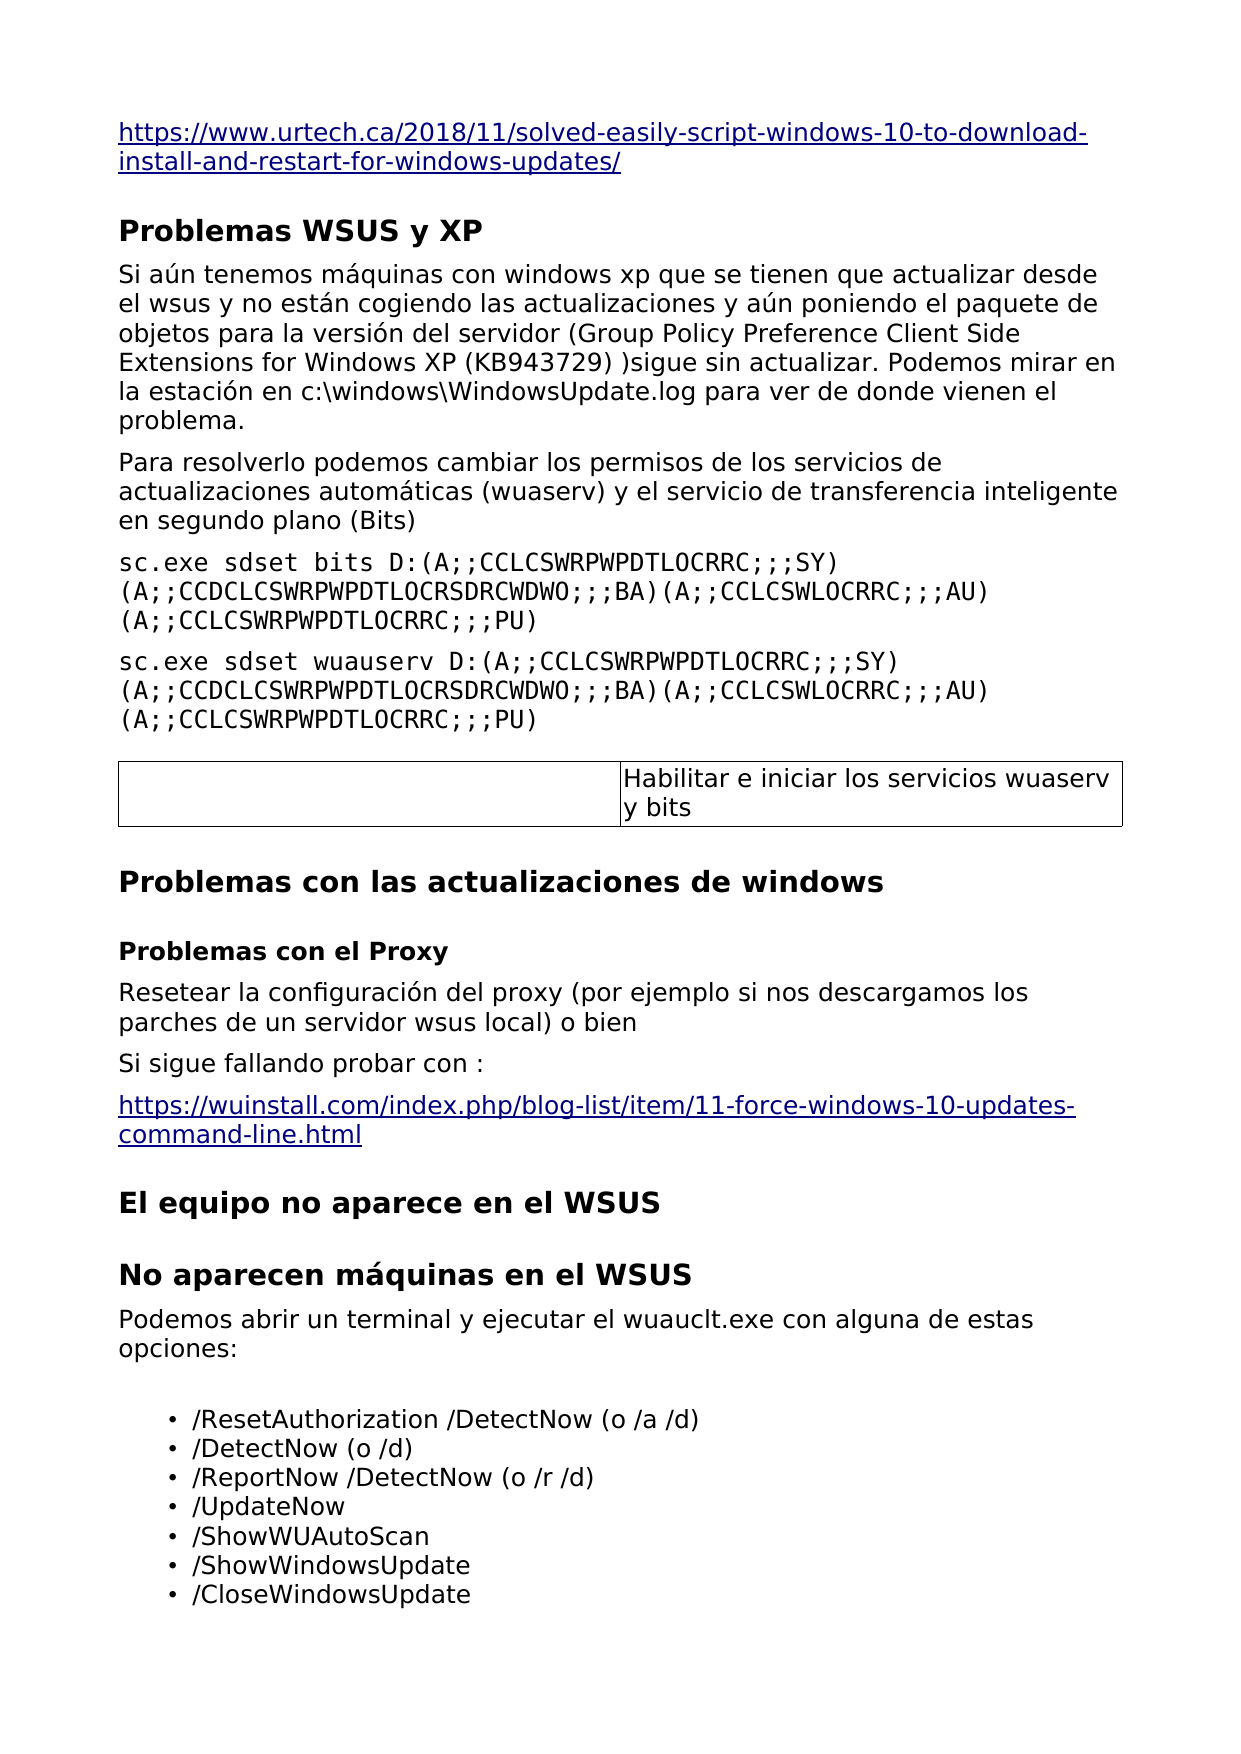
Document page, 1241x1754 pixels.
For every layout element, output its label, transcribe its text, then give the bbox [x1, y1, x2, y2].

text Para resolverlo podemos cambiar los permisos de los servicios de actualizaciones automáticas (wuaserv) y el servicio de transferencia inteligente en segundo plano (Bits) [118, 448, 1122, 535]
list /DetectNow (o /d) [177, 1434, 1122, 1463]
list /ShowWUAutoScan [177, 1522, 1122, 1551]
subtitle El equipo no aparece en el WSUS [118, 1187, 1122, 1221]
subtitle Problemas con el Proxy [118, 937, 1122, 966]
text sc.exe sdset bits D:(A;;CCLCSWRPWPDTLOCRRC;;;SY)(A;;CCDCLCSWRPWPDTLOCRSDRCWDWO;;;BA)(A;;CCLCSWLOCRRC;;;AU)(A;;CCLCSWRPWPDTLOCRRC;;;PU) [118, 548, 1122, 635]
text Si aún tenemos máquinas con windows xp que se tienen que actualizar desde el wsus y no están cogiendo las actualizaciones y aún poniendo el paquete de objetos para la versión del servidor (Group Policy Preference Client Side Extensions for Windows XP (KB943729) )sigue sin actualizar. Podemos mirar en la estación en c:\windows\WindowsUpdate.log para ver de donde vienen el problema. [118, 260, 1122, 435]
subtitle Problemas con las actualizaciones de windows [118, 865, 1122, 899]
list /ResetAuthorization /DetectNow (o /a /d) [177, 1405, 1122, 1434]
table_header [119, 762, 620, 826]
list /ShowWindowsUpdate [177, 1551, 1122, 1580]
text sc.exe sdset wuauserv D:(A;;CCLCSWRPWPDTLOCRRC;;;SY)(A;;CCDCLCSWRPWPDTLOCRSDRCWDWO;;;BA)(A;;CCLCSWLOCRRC;;;AU)(A;;CCLCSWRPWPDTLOCRRC;;;PU) [118, 647, 1122, 735]
text Podemos abrir un terminal y ejecutar el wuauclt.exe con alguna de estas opciones: [118, 1305, 1122, 1363]
text https://www.urtech.ca/2018/11/solved-easily-script-windows-10-to-download-install-and-restart-for-windows-updates/ [118, 118, 1122, 176]
table_header Habilitar e iniciar los servicios wuaserv y bits [621, 762, 1122, 826]
list /CloseWindowsUpdate [177, 1580, 1122, 1609]
list /ReportNow /DetectNow (o /r /d) [177, 1463, 1122, 1493]
subtitle Problemas WSUS y XP [118, 214, 1122, 248]
text Resetear la configuración del proxy (por ejemplo si nos descargamos los parches de un servidor wsus local) o bien [118, 978, 1122, 1037]
list /UpdateNow [177, 1493, 1122, 1522]
text https://wuinstall.com/index.php/blog-list/item/11-force-windows-10-updates-command-line.html [118, 1091, 1122, 1149]
text Si sigue fallando probar con : [118, 1049, 1122, 1078]
subtitle No aparecen máquinas en el WSUS [118, 1258, 1122, 1292]
